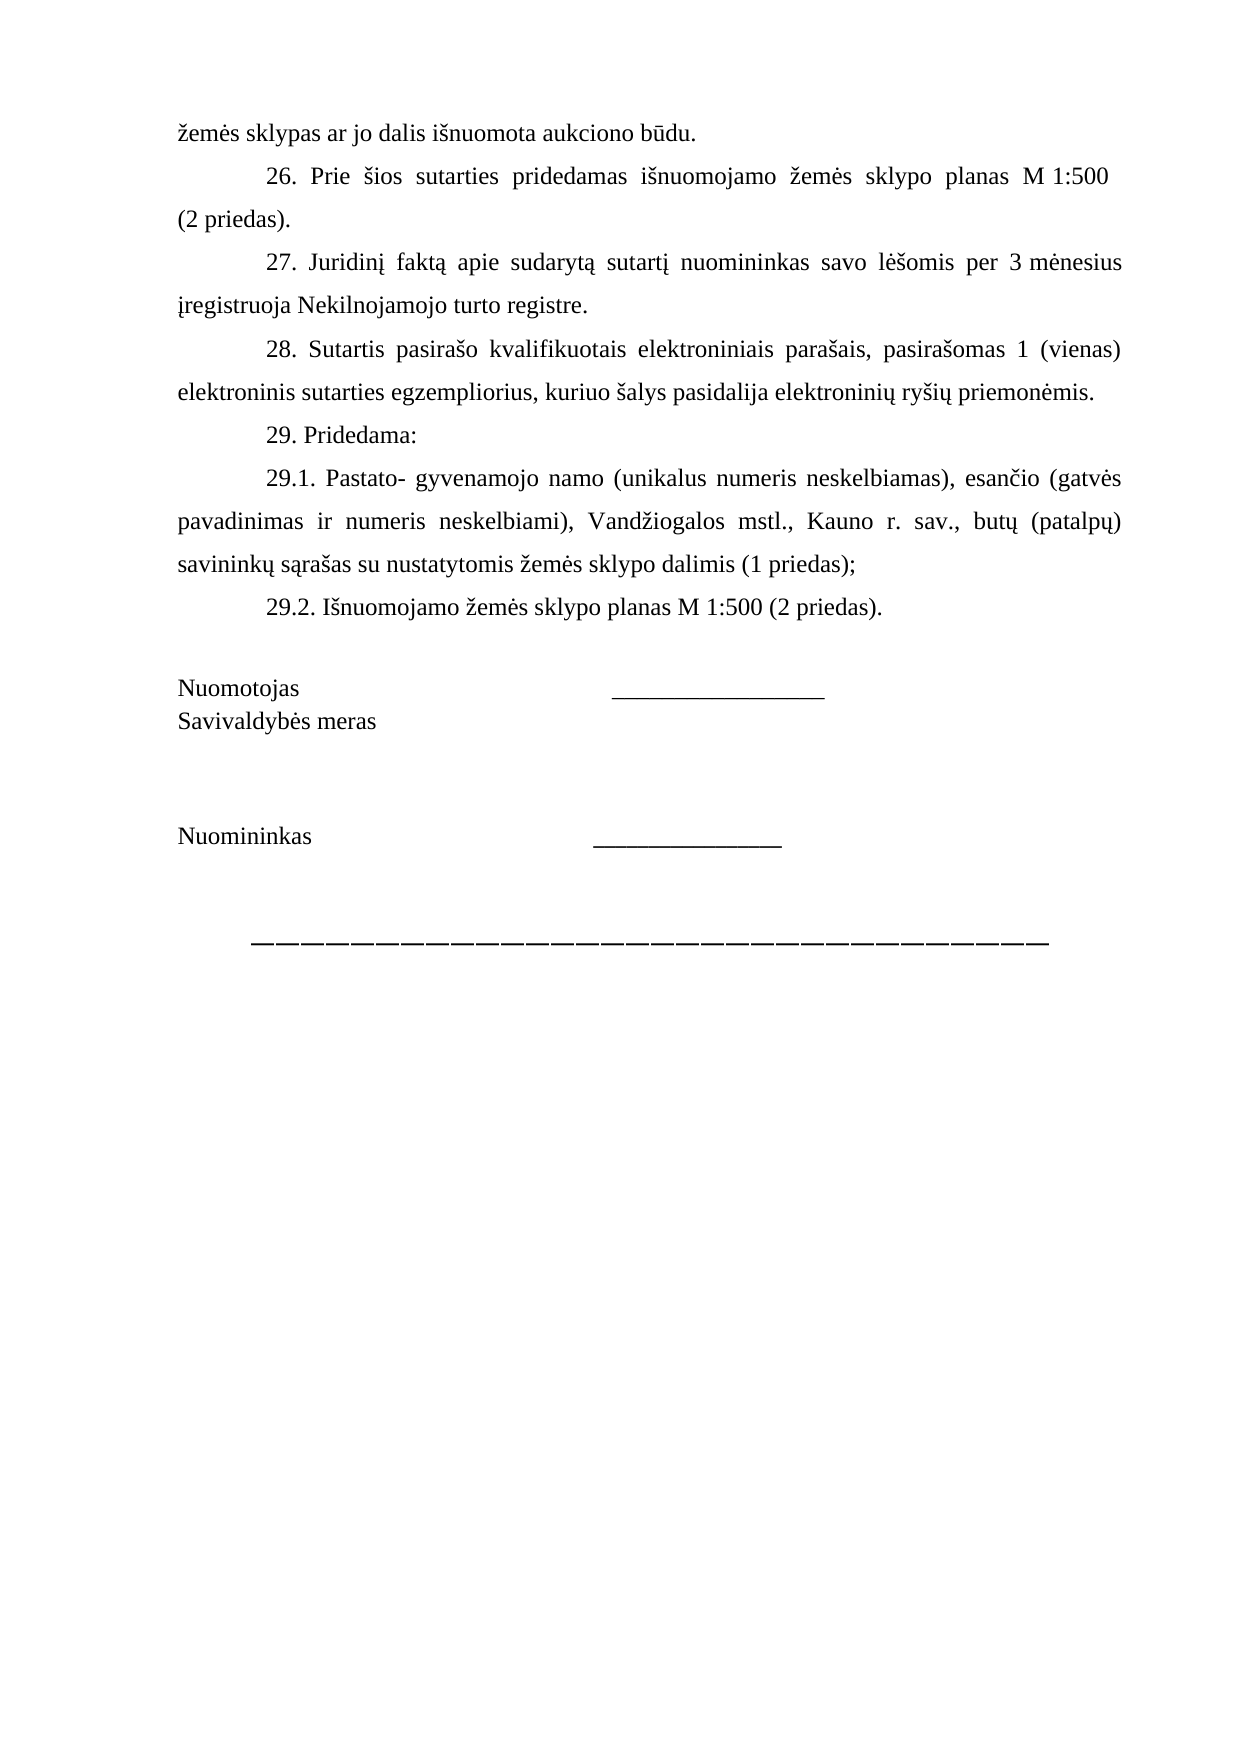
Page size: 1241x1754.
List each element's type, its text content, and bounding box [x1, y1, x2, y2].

text 29.2. Išnuomojamo žemės sklypo planas M 1:500 (2 priedas). [177, 592, 1122, 621]
text 29.1. Pastato- gyvenamojo namo (unikalus numeris neskelbiamas), esančio (gatvės pavadinimas ir numeris neskelbiami), Vandžiogalos mstl., Kauno r. sav., butų (patalpų) savininkų sąrašas su nustatytomis žemės sklypo dalimis (1 priedas); [177, 463, 1122, 578]
text 27. Juridinį faktą apie sudarytą sutartį nuomininkas savo lėšomis per 3 mėnesius įregistruoja Nekilnojamojo turto registre. [177, 247, 1122, 319]
text Nuomotojas _________________ [177, 673, 1122, 702]
text 29. Pridedama: [177, 420, 1122, 449]
text Savivaldybės meras [177, 706, 1122, 735]
text ———————————————————————————————— [177, 924, 1122, 959]
text 26. Prie šios sutarties pridedamas išnuomojamo žemės sklypo planas M 1:500 (2 priedas). [177, 161, 1122, 233]
text žemės sklypas ar jo dalis išnuomota aukciono būdu. [177, 118, 1122, 147]
text Nuomininkas _________________ [177, 817, 1122, 851]
text 28. Sutartis pasirašo kvalifikuotais elektroniniais parašais, pasirašomas 1 (vienas) elektroninis sutarties egzempliorius, kuriuo šalys pasidalija elektroninių ryšių priemonėmis. [177, 334, 1122, 406]
